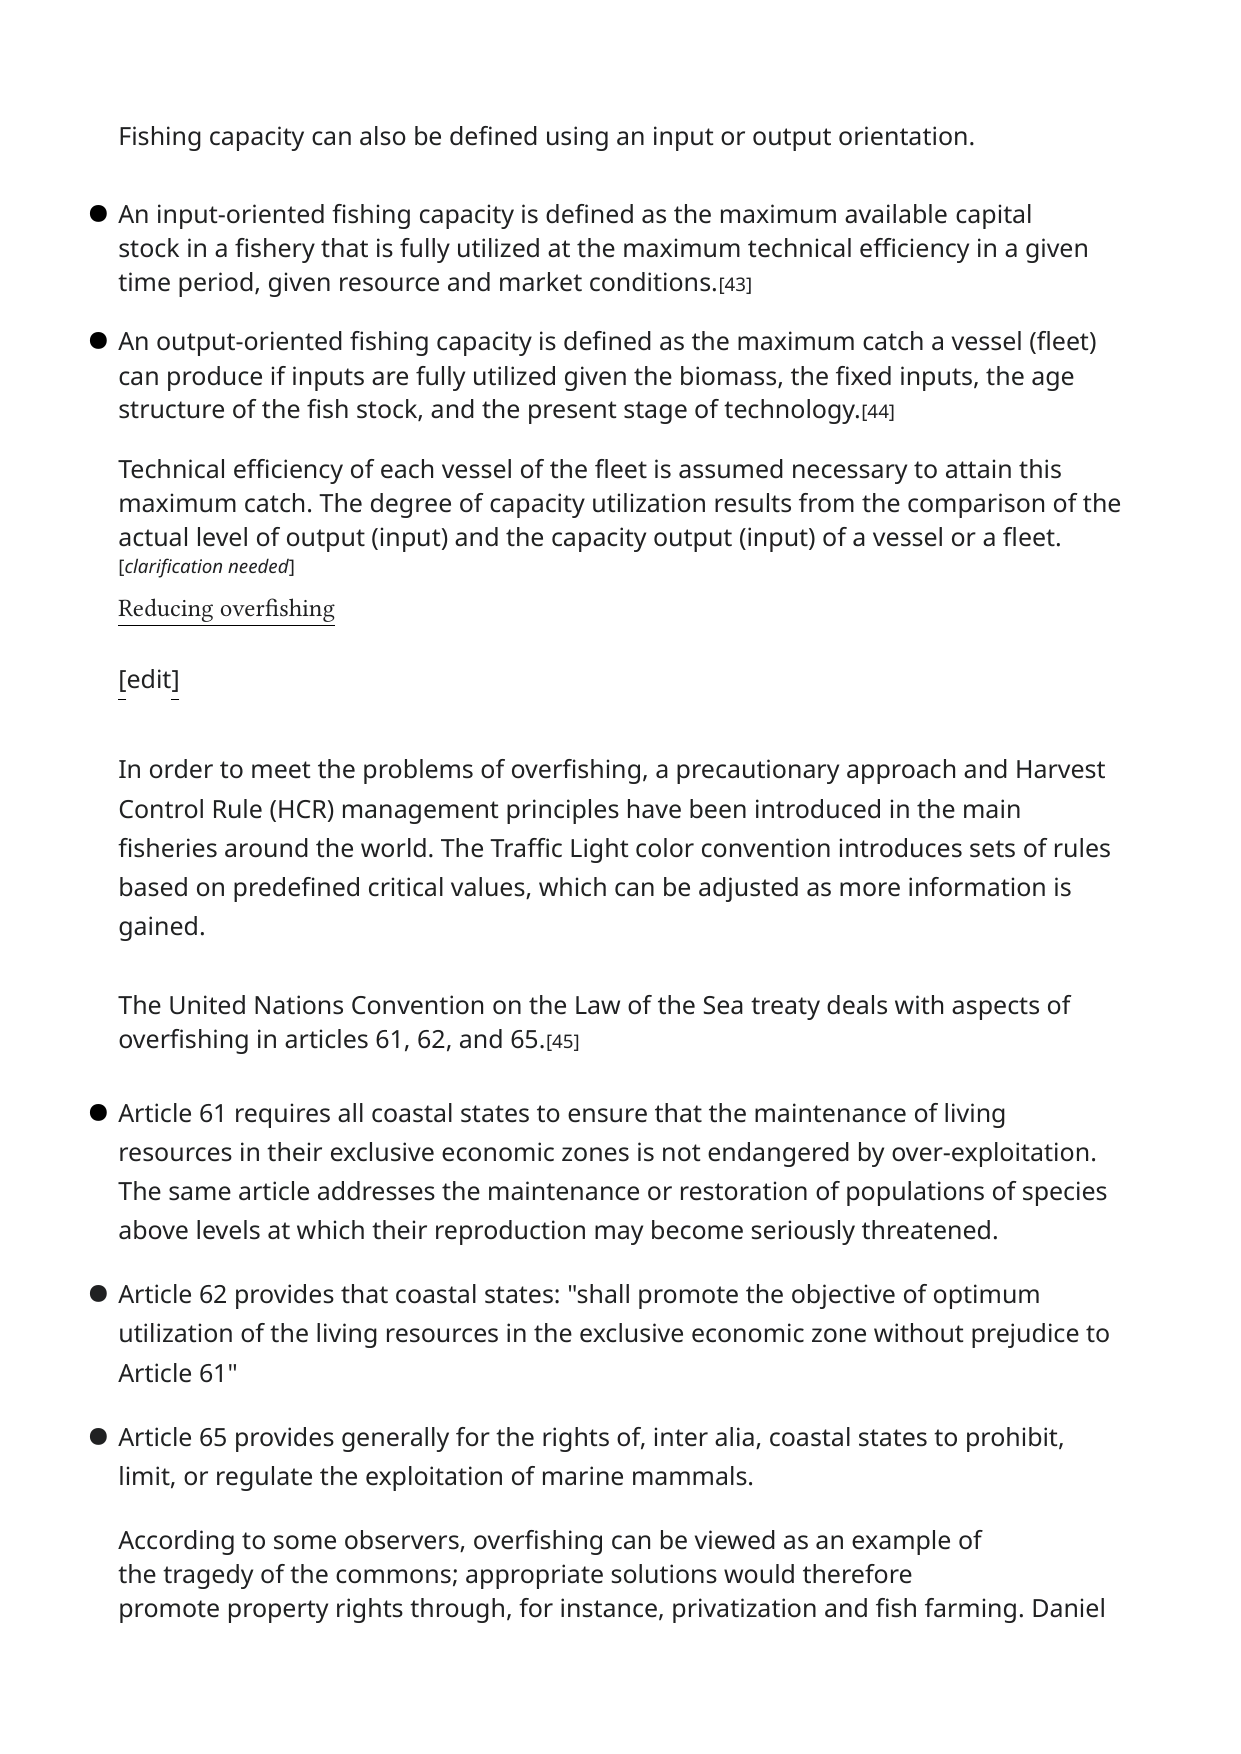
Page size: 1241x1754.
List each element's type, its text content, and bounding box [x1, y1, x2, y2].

text In order to meet the problems of overfishing, a precautionary approach and Harvest Control Rule (HCR) management principles have been introduced in the main fisheries around the world. The Traffic Light color convention introduces sets of rules based on predefined critical values, which can be adjusted as more information is gained. [118, 752, 1122, 943]
text Technical efficiency of each vessel of the fleet is assumed necessary to attain this maximum catch. The degree of capacity utilization results from the comparison of the actual level of output (input) and the capacity output (input) of a vessel or a fleet.[clarification needed] [118, 451, 1122, 579]
text According to some observers, overfishing can be viewed as an example of the tragedy of the commons; appropriate solutions would therefore promote property rights through, for instance, privatization and fish farming. Daniel [118, 1523, 1122, 1625]
subtitle Reducing overfishing [118, 593, 1122, 625]
list Article 61 requires all coastal states to ensure that the maintenance of living resources in their exclusive economic zones is not endangered by over-exploitation. The same article addresses the maintenance or restoration of populations of species above levels at which their reproduction may become seriously threatened. [118, 1095, 1122, 1247]
text [edit] [118, 662, 1122, 699]
text The United Nations Convention on the Law of the Sea treaty deals with aspects of overfishing in articles 61, 62, and 65.[45] [118, 987, 1122, 1056]
list An input-oriented fishing capacity is defined as the maximum available capital stock in a fishery that is fully utilized at the maximum technical efficiency in a given time period, given resource and market conditions.[43] [118, 197, 1122, 299]
text Fishing capacity can also be defined using an input or output orientation. [118, 118, 1122, 152]
list An output-oriented fishing capacity is defined as the maximum catch a vessel (fleet) can produce if inputs are fully utilized given the biomass, the fixed inputs, the age structure of the fish stock, and the present stage of technology.[44] [118, 324, 1122, 426]
list Article 62 provides that coastal states: "shall promote the objective of optimum utilization of the living resources in the exclusive economic zone without prejudice to Article 61" [118, 1277, 1122, 1389]
list Article 65 provides generally for the rights of, inter alia, coastal states to prohibit, limit, or regulate the exploitation of marine mammals. [118, 1419, 1122, 1493]
